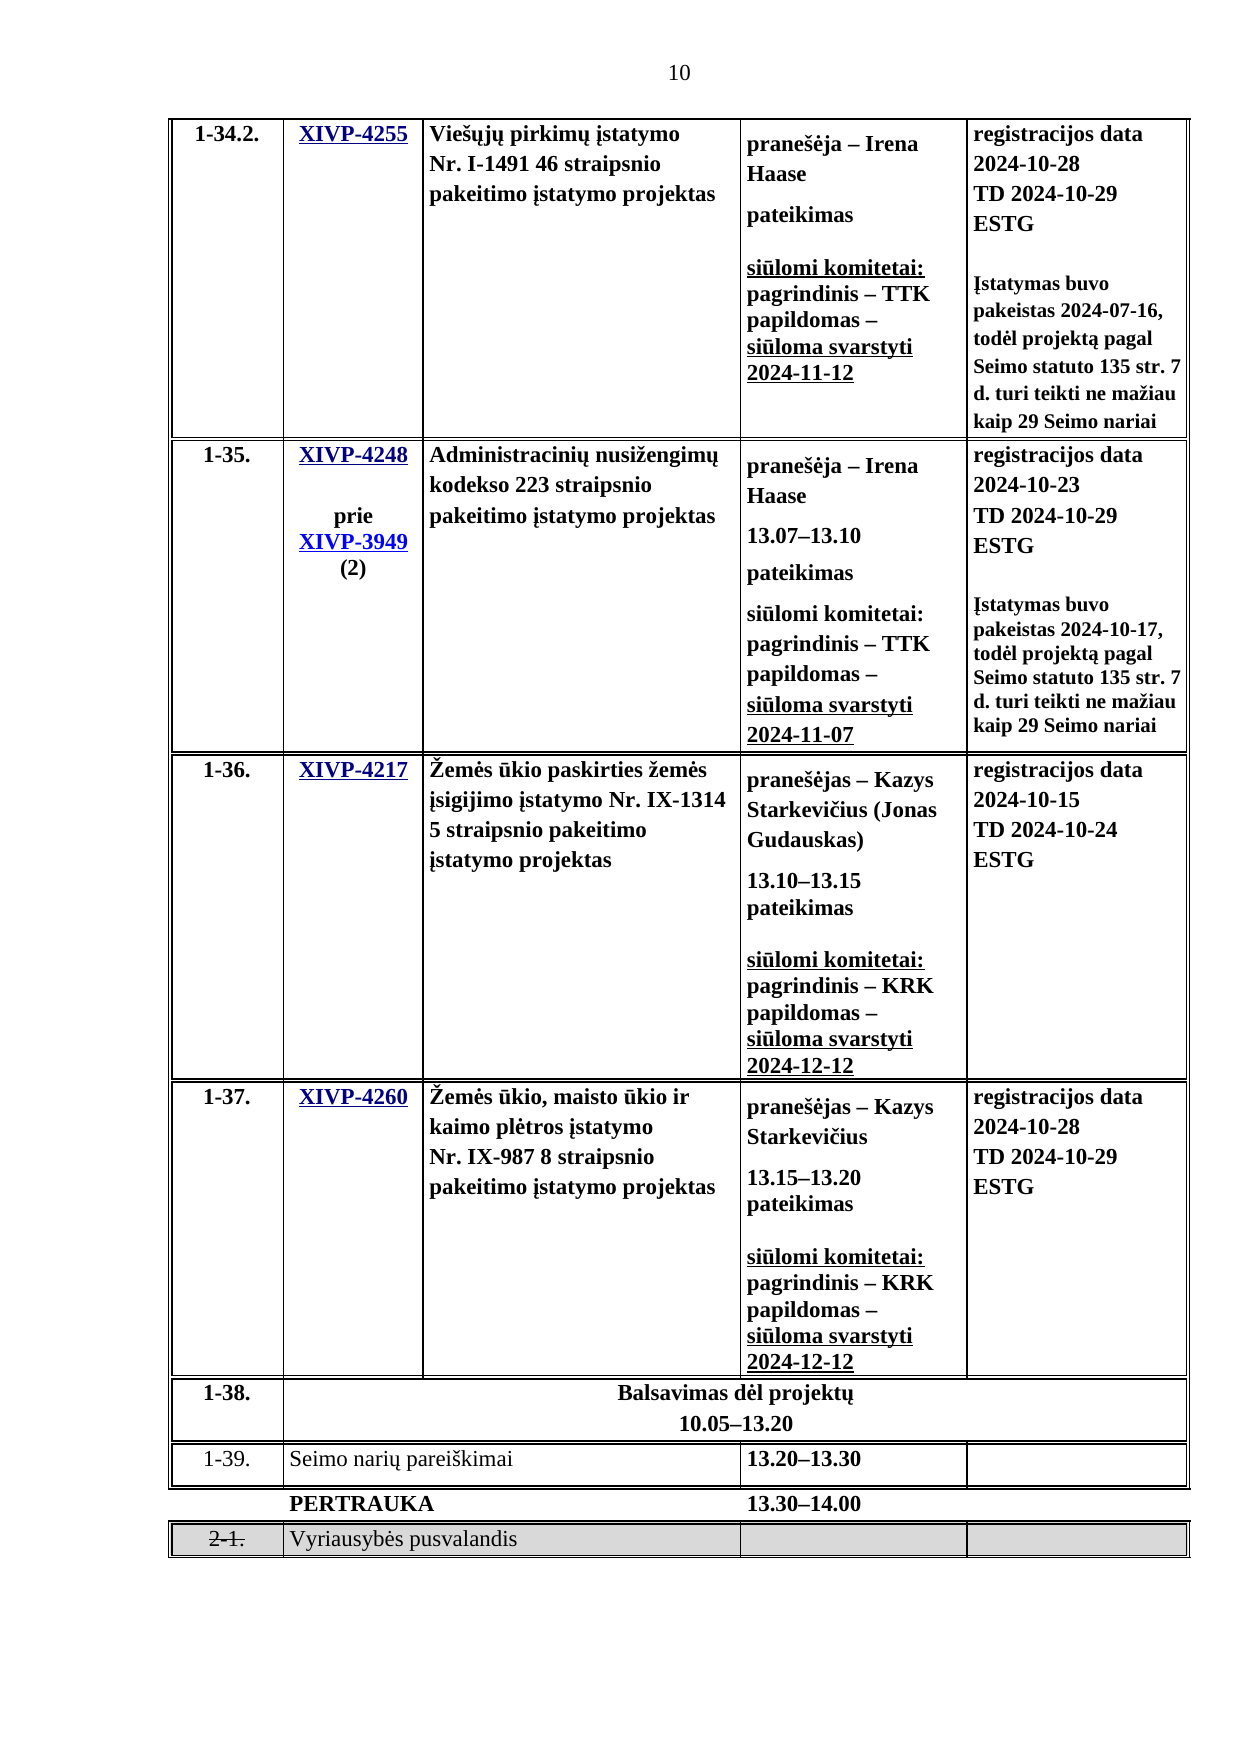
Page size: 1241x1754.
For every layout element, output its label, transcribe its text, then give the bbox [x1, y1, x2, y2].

table_cell registracijos data 2024-10-23 TD 2024-10-29 ESTG Įstatymas buvo pakeistas 2024-10-17, todėl projektą pagal Seimo statuto 135 str. 7 d. turi teikti ne mažiau kaip 29 Seimo nariai [968, 441, 1186, 751]
table_cell XIVP-4248 prie XIVP-3949 (2) [284, 441, 422, 751]
table_cell Žemės ūkio paskirties žemės įsigijimo įstatymo Nr. IX-1314 5 straipsnio pakeitimo įstatymo projektas [424, 756, 740, 1078]
table_cell Viešųjų pirkimų įstatymo Nr. I-1491 46 straipsnio pakeitimo įstatymo projektas [424, 120, 740, 437]
table_cell Balsavimas dėl projektų 10.05–13.20 [284, 1380, 1186, 1440]
table_cell [968, 1525, 1186, 1555]
table_cell 13.20–13.30 [741, 1445, 966, 1485]
table_cell XIVP-4217 [284, 756, 422, 1078]
table_cell pranešėjas – Kazys Starkevičius (Jonas Gudauskas) 13.10–13.15 pateikimas siūlomi komitetai: pagrindinis – KRK papildomas – siūloma svarstyti 2024-12-12 [741, 756, 966, 1078]
table_cell Žemės ūkio, maisto ūkio ir kaimo plėtros įstatymo Nr. IX-987 8 straipsnio pakeitimo įstatymo projektas [424, 1083, 740, 1375]
table_cell 1-36. [173, 756, 283, 1078]
table_cell XIVP-4255 [284, 120, 422, 437]
table_cell 1-34.2. [173, 120, 283, 437]
table_cell Administracinių nusižengimų kodekso 223 straipsnio pakeitimo įstatymo projektas [424, 441, 740, 751]
table_cell Seimo narių pareiškimai [284, 1445, 740, 1485]
table_cell 1-38. [173, 1380, 283, 1440]
table_cell 1-35. [173, 441, 283, 751]
table_cell [741, 1525, 966, 1555]
table_cell 13.30–14.00 [741, 1490, 967, 1520]
table_cell registracijos data 2024-10-28 TD 2024-10-29 ESTG [968, 1083, 1186, 1375]
table_cell [967, 1490, 1188, 1520]
table_cell registracijos data 2024-10-28 TD 2024-10-29 ESTG Įstatymas buvo pakeistas 2024-07-16, todėl projektą pagal Seimo statuto 135 str. 7 d. turi teikti ne mažiau kaip 29 Seimo nariai [968, 120, 1186, 437]
table_cell PERTRAUKA [283, 1490, 741, 1520]
table_cell Vyriausybės pusvalandis [284, 1525, 740, 1555]
table_cell pranešėjas – Kazys Starkevičius 13.15–13.20 pateikimas siūlomi komitetai: pagrindinis – KRK papildomas – siūloma svarstyti 2024-12-12 [741, 1083, 966, 1375]
table_cell [968, 1445, 1186, 1485]
table_cell 2-1. [173, 1525, 283, 1555]
table_cell registracijos data 2024-10-15 TD 2024-10-24 ESTG [968, 756, 1186, 1078]
table_cell pranešėja – Irena Haase pateikimas siūlomi komitetai: pagrindinis – TTK papildomas – siūloma svarstyti 2024-11-12 [741, 120, 966, 437]
table_cell [170, 1490, 283, 1520]
table_cell XIVP-4260 [284, 1083, 422, 1375]
table_cell 1-39. [173, 1445, 283, 1485]
table_cell 1-37. [173, 1083, 283, 1375]
table_cell pranešėja – Irena Haase 13.07–13.10 pateikimas siūlomi komitetai: pagrindinis – TTK papildomas – siūloma svarstyti 2024-11-07 [741, 441, 966, 751]
